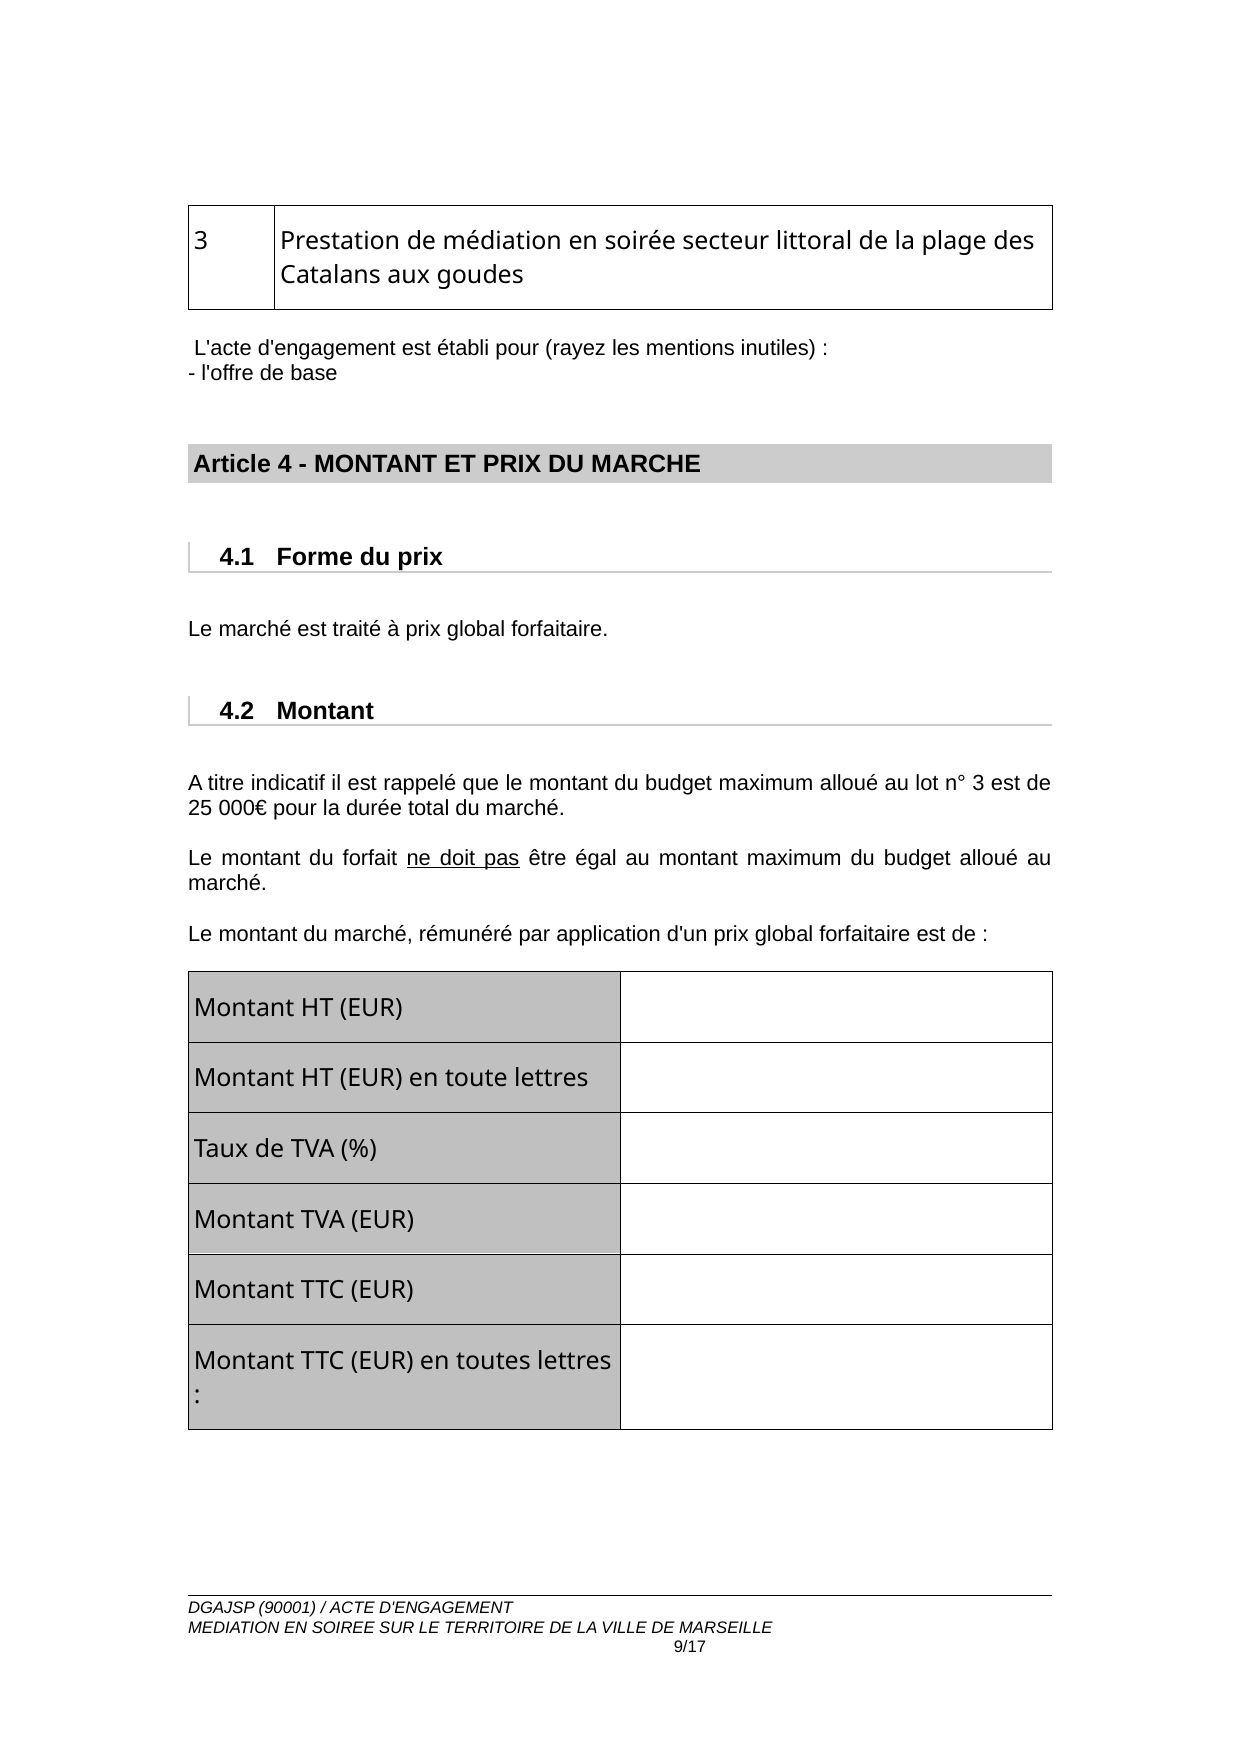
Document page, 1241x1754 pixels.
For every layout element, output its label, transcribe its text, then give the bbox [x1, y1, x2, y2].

table_cell [621, 1043, 1052, 1112]
table_header [621, 972, 1052, 1042]
table_header Montant HT (EUR) [189, 972, 620, 1042]
table_cell [621, 1113, 1052, 1183]
table_cell Montant TTC (EUR) [189, 1255, 620, 1324]
text Le marché est traité à prix global forfaitaire. [188, 616, 1052, 641]
table_cell [621, 1184, 1052, 1253]
subtitle MONTANT ET PRIX DU MARCHE [190, 446, 1050, 481]
table_cell [621, 1255, 1052, 1324]
text L'acte d'engagement est établi pour (rayez les mentions inutiles) : [188, 334, 1052, 360]
subtitle Forme du prix [190, 542, 1052, 571]
text - l'offre de base [188, 360, 1052, 385]
table_cell Montant HT (EUR) en toute lettres [189, 1043, 620, 1112]
text Le montant du marché, rémunéré par application d'un prix global forfaitaire est de : [188, 921, 1052, 946]
subtitle Montant [190, 696, 1052, 724]
table_cell Montant TVA (EUR) [189, 1184, 620, 1253]
table_cell Montant TTC (EUR) en toutes lettres : [189, 1325, 620, 1429]
text A titre indicatif il est rappelé que le montant du budget maximum alloué au lot n° 3 est de 25 000€ pour la durée total du marché. [188, 769, 1052, 820]
text Le montant du forfait ne doit pas être égal au montant maximum du budget alloué au marché. [188, 845, 1052, 895]
table_cell [621, 1325, 1052, 1429]
table_cell Taux de TVA (%) [189, 1113, 620, 1183]
table_cell Prestation de médiation en soirée secteur littoral de la plage des Catalans aux goudes [275, 206, 1052, 309]
table_cell 3 [189, 206, 274, 309]
